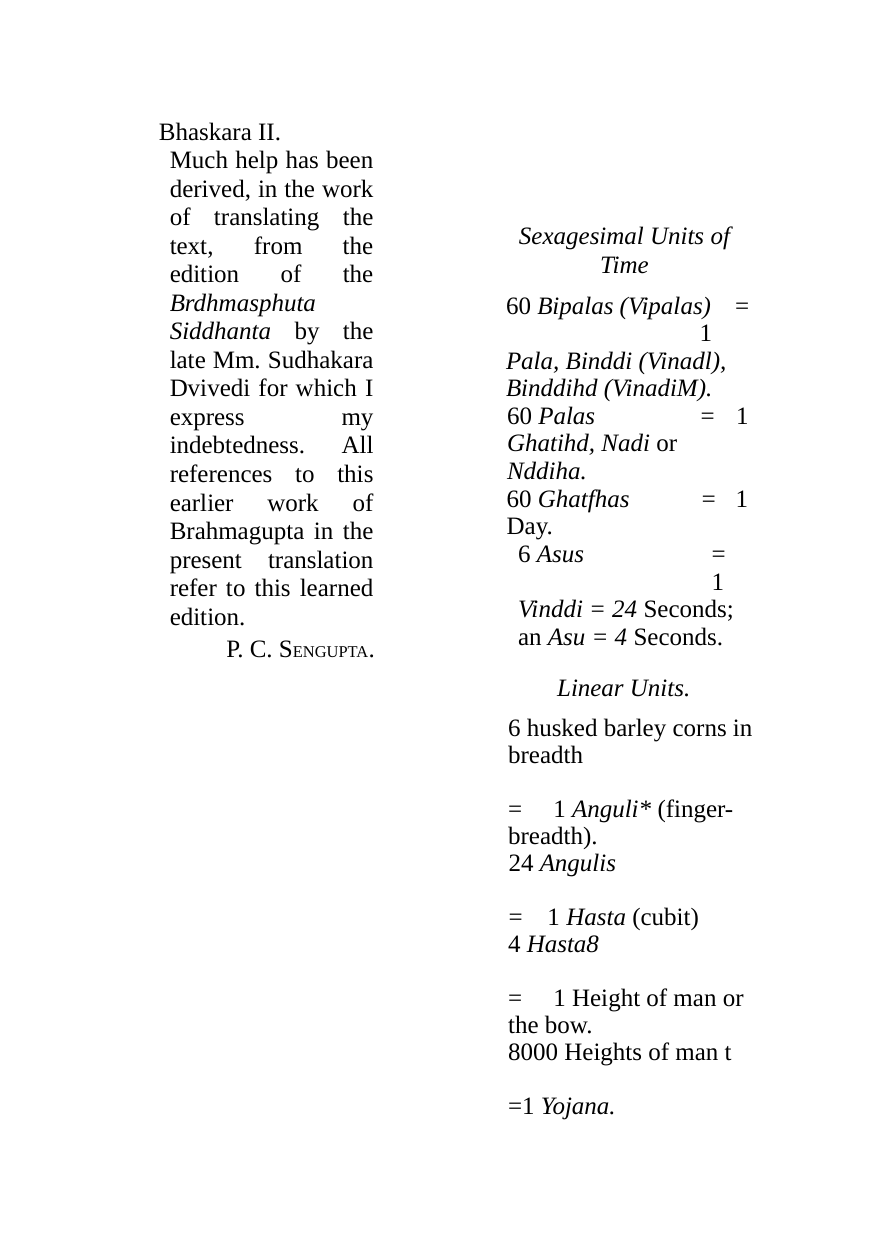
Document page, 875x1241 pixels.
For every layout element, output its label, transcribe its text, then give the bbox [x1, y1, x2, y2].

text 4 Hasta8 = 1 Height of man or the bow. [508, 931, 756, 1039]
text Much help has been derived, in the work of translating the text, from the edition of the Brdhmasphuta Siddhanta by the late Mm. Sudhakara Dvivedi for which I express my indebtedness. All references to this earlier work of Brahmagupta in the present translation refer to this learned edition. [169, 146, 373, 631]
text 24 Angulis = 1 Hasta (cubit) [508, 850, 756, 931]
text 8000 Heights of man t =1 Yojana. [508, 1039, 756, 1120]
text 60 Palas = 1 Ghatihd, Nadi or Nddiha. [507, 402, 756, 485]
text Linear Units. [506, 673, 743, 701]
text 60 Ghatfhas = 1 Day. [506, 485, 756, 540]
text 6 husked barley corns in breadth = 1 Anguli* (finger-breadth). [508, 715, 756, 850]
text 60 Bipalas (Vipalas) = 1 Pala, Binddi (Vinadl), Binddihd (VinadiM). [506, 292, 756, 402]
text Sexagesimal Units of Time [506, 221, 745, 279]
text P. C. Sengupta. [118, 634, 374, 663]
text 6 Asus = 1 Vinddi = 24 Seconds; an Asu = 4 Seconds. [518, 541, 756, 651]
text Bhaskara II. [159, 118, 368, 146]
